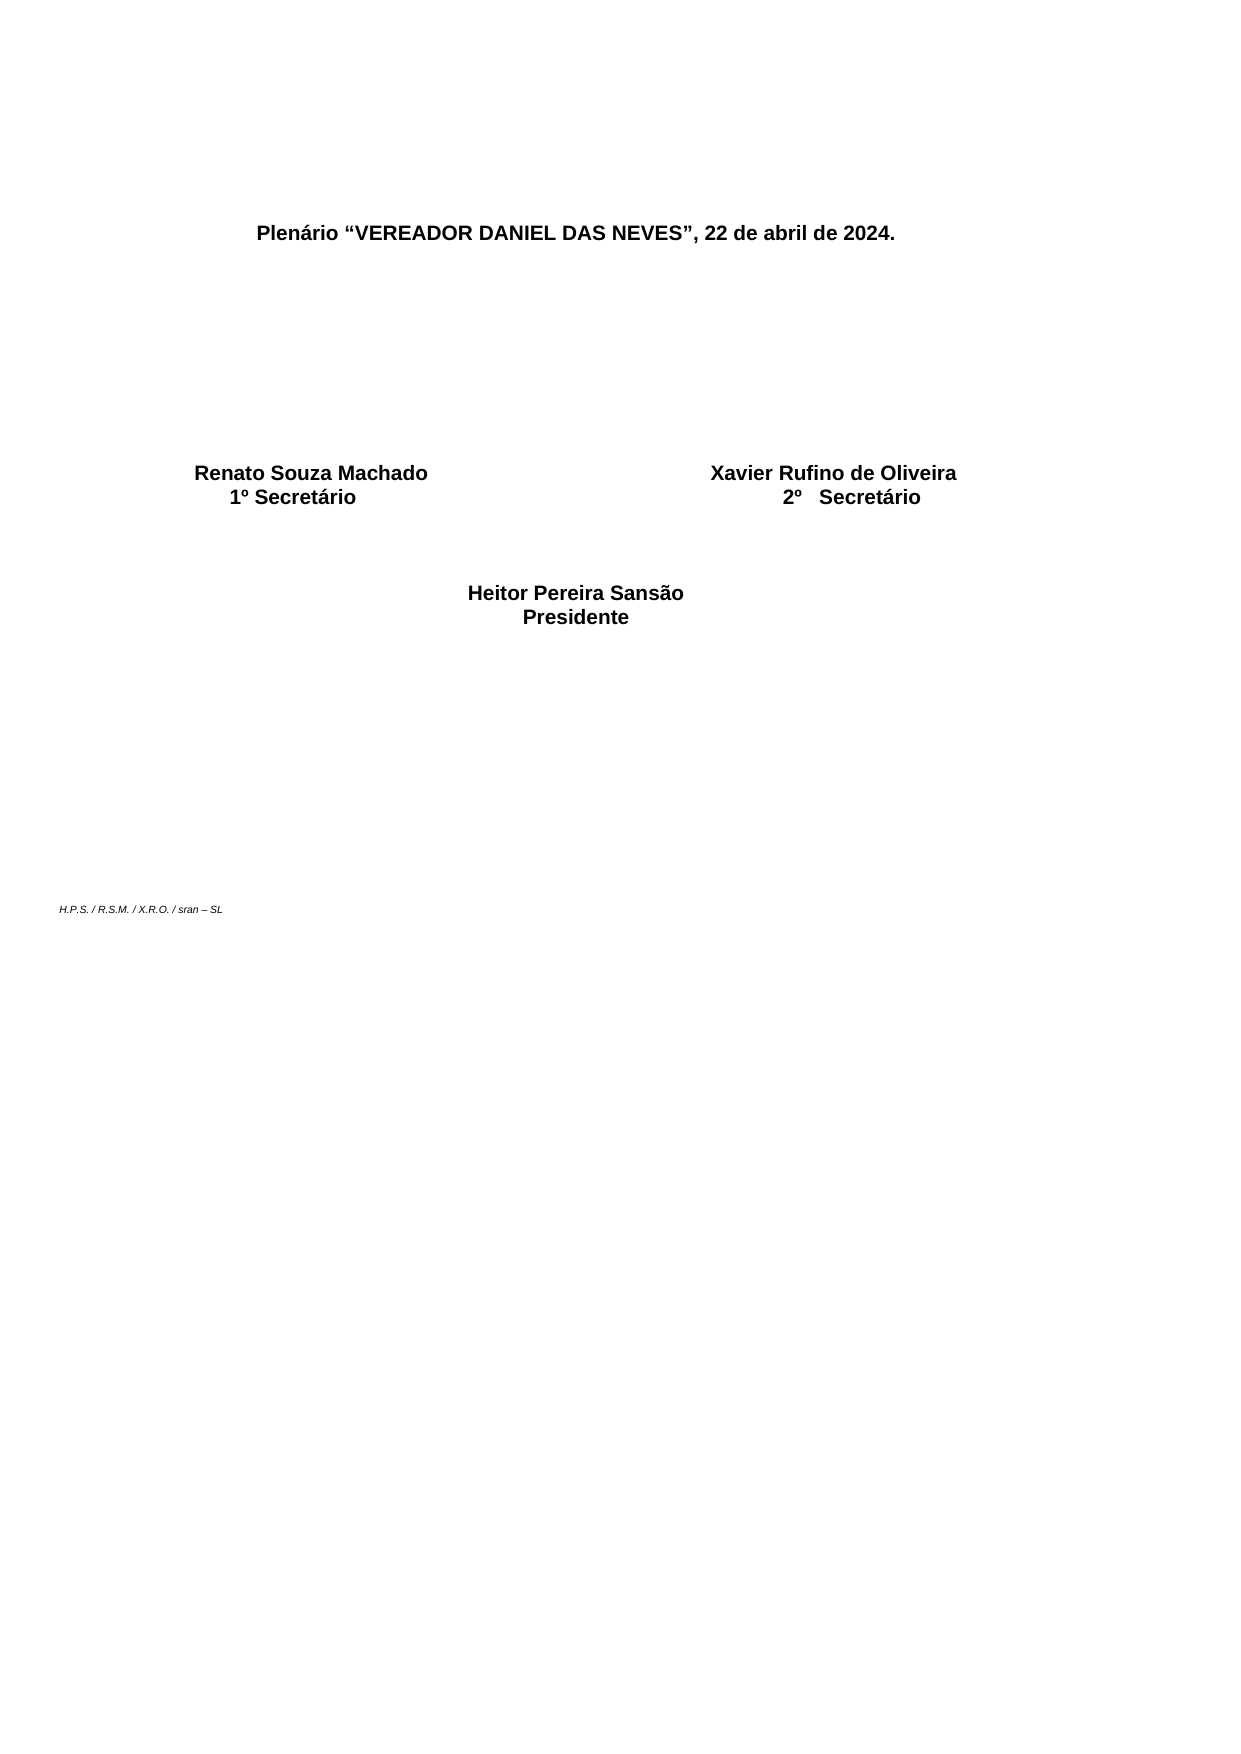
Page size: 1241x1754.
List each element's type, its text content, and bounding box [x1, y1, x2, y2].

text Presidente [59, 604, 1092, 628]
text Heitor Pereira Sansão [59, 581, 1092, 604]
text H.P.S. / R.S.M. / X.R.O. / sran – SL [59, 904, 1092, 916]
text 1º Secretário 2º Secretário [59, 485, 1092, 509]
text Plenário “VEREADOR DANIEL DAS NEVES”, 22 de abril de 2024. [59, 221, 1092, 245]
text Renato Souza Machado Xavier Rufino de Oliveira [59, 461, 1092, 485]
